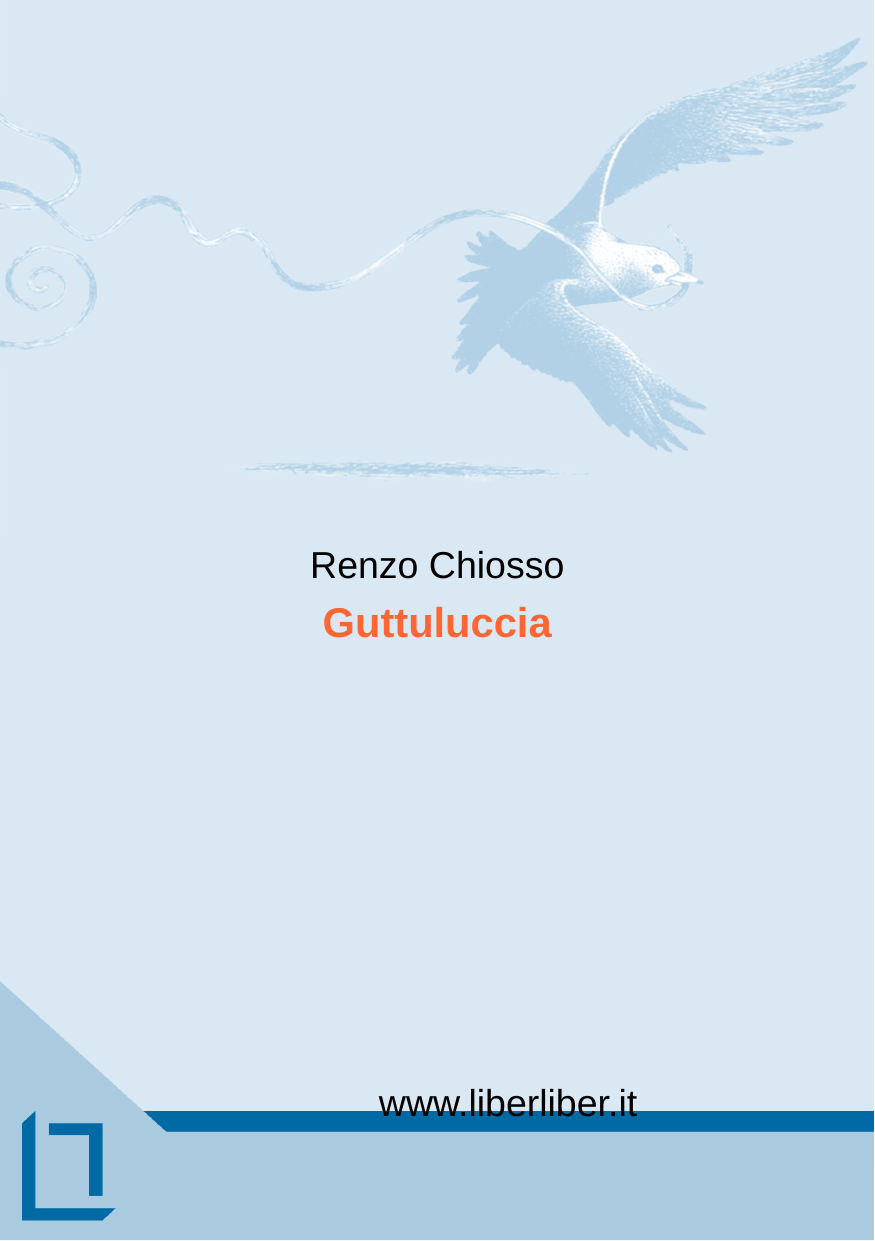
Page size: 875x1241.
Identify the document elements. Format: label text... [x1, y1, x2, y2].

picture [0, 0, 874, 1241]
text Renzo Chiosso [94, 543, 779, 586]
text www.liberliber.it [331, 1081, 685, 1124]
text Guttuluccia [94, 598, 779, 646]
